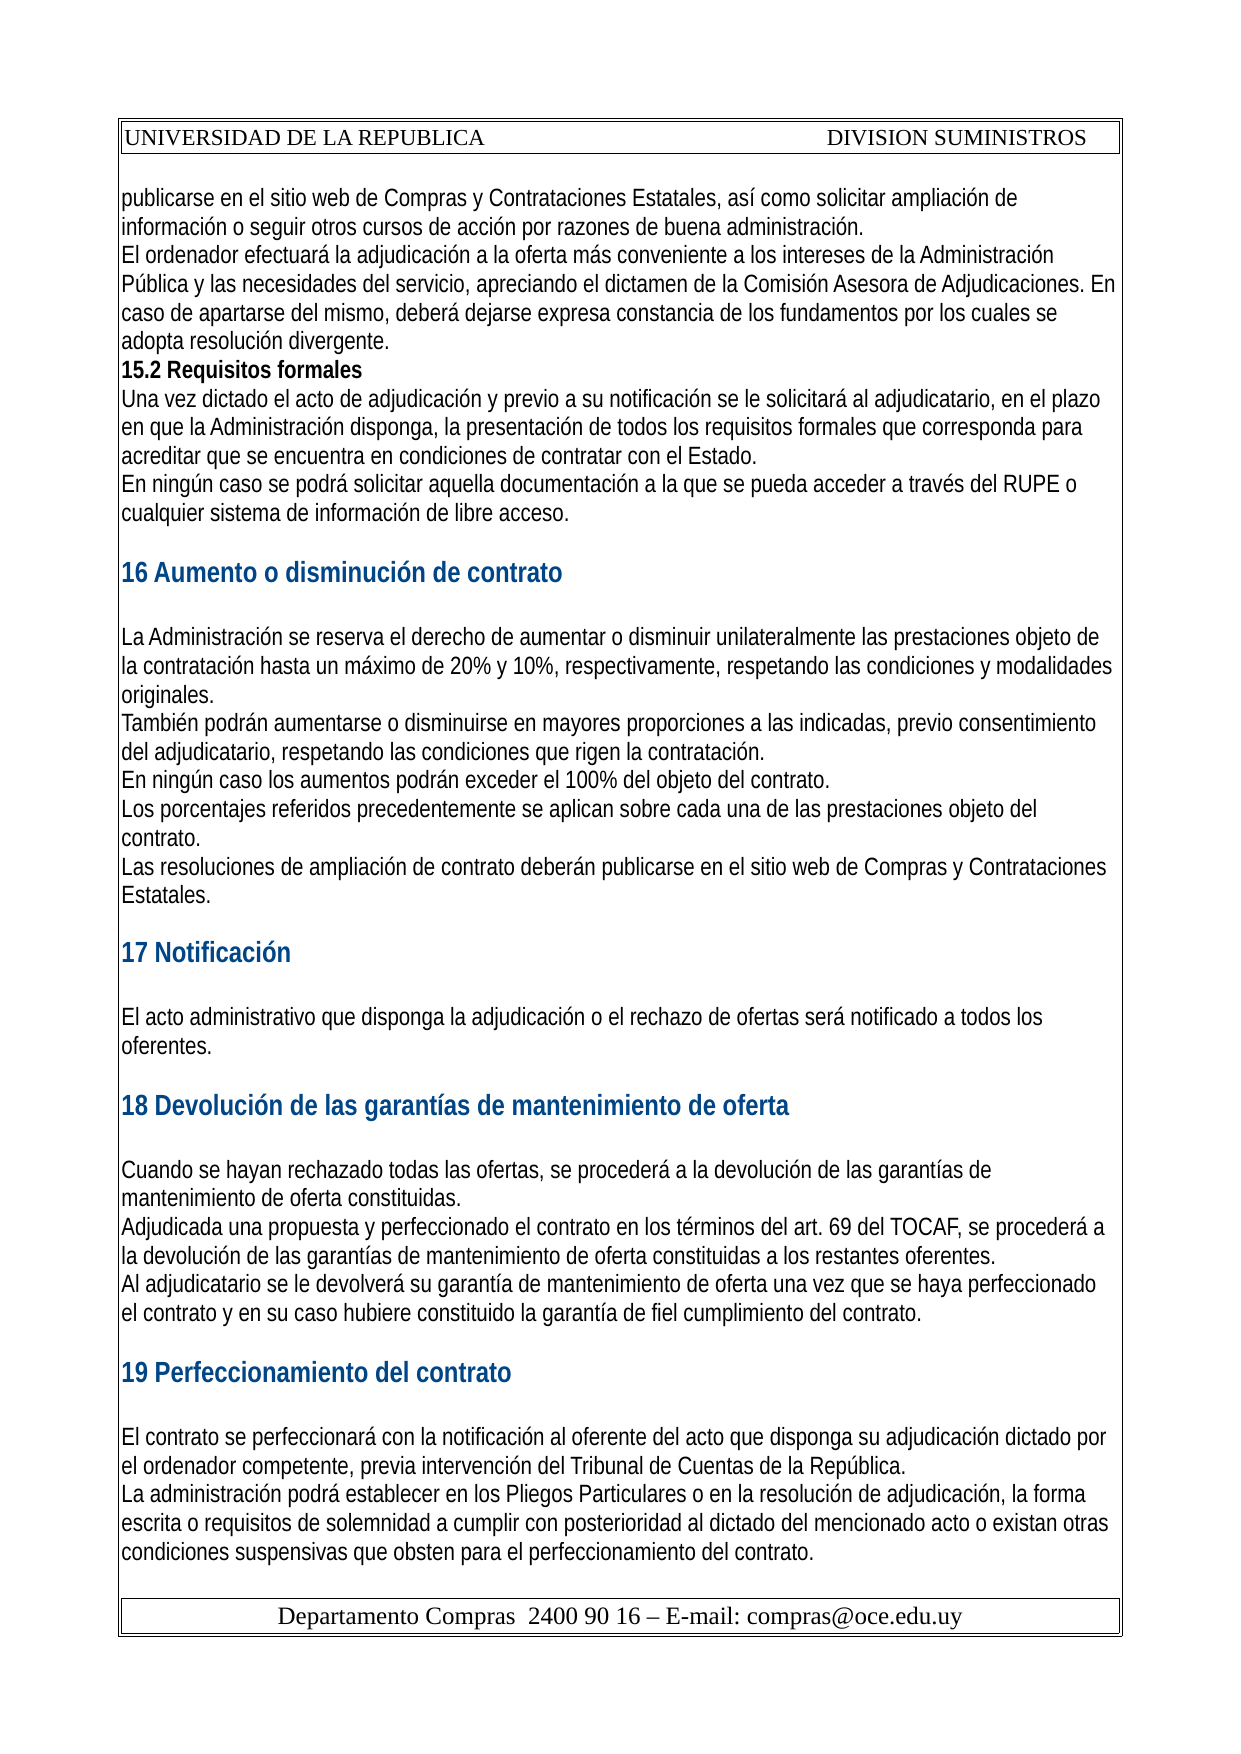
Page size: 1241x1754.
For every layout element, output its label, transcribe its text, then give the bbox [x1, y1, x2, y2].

text 19 Perfeccionamiento del contrato [121, 1355, 1119, 1389]
text cualquier sistema de información de libre acceso. [121, 498, 1119, 527]
text en que la Administración disponga, la presentación de todos los requisitos formales que corresponda para [121, 412, 1119, 441]
text escrita o requisitos de solemnidad a cumplir con posterioridad al dictado del mencionado acto o existan otras [121, 1508, 1119, 1537]
text oferentes. [121, 1031, 1119, 1059]
text acreditar que se encuentra en condiciones de contratar con el Estado. [121, 441, 1119, 469]
text 16 Aumento o disminución de contrato [121, 555, 1119, 589]
text Al adjudicatario se le devolverá su garantía de mantenimiento de oferta una vez que se haya perfeccionado el contrato y en su caso hubiere constituido la garantía de fiel cumplimiento del contrato. [121, 1269, 1119, 1327]
text Cuando se hayan rechazado todas las ofertas, se procederá a la devolución de las garantías de [121, 1155, 1119, 1183]
text Estatales. [121, 880, 1119, 909]
text 15.2 Requisitos formales [121, 355, 1119, 383]
text En ningún caso se podrá solicitar aquella documentación a la que se pueda acceder a través del RUPE o [121, 469, 1119, 498]
text El ordenador efectuará la adjudicación a la oferta más conveniente a los intereses de la Administración Pública y las necesidades del servicio, apreciando el dictamen de la Comisión Asesora de Adjudicaciones. En caso de apartarse del mismo, deberá dejarse expresa constancia de los fundamentos por los cuales se adopta resolución divergente. [121, 240, 1119, 355]
text 17 Notificación [121, 935, 1119, 968]
text La administración podrá establecer en los Pliegos Particulares o en la resolución de adjudicación, la forma [121, 1479, 1119, 1508]
text En ningún caso los aumentos podrán exceder el 100% del objeto del contrato. [121, 766, 1119, 794]
text Adjudicada una propuesta y perfeccionado el contrato en los términos del art. 69 del TOCAF, se procederá a [121, 1212, 1119, 1241]
text Las resoluciones de ampliación de contrato deberán publicarse en el sitio web de Compras y Contrataciones [121, 851, 1119, 880]
text el ordenador competente, previa intervención del Tribunal de Cuentas de la República. [121, 1451, 1119, 1479]
text 18 Devolución de las garantías de mantenimiento de oferta [121, 1088, 1119, 1121]
text condiciones suspensivas que obsten para el perfeccionamiento del contrato. [121, 1537, 1119, 1565]
text publicarse en el sitio web de Compras y Contrataciones Estatales, así como solicitar ampliación de información o seguir otros cursos de acción por razones de buena administración. [121, 183, 1119, 240]
text La Administración se reserva el derecho de aumentar o disminuir unilateralmente las prestaciones objeto de la contratación hasta un máximo de 20% y 10%, respectivamente, respetando las condiciones y modalidades [121, 622, 1119, 679]
text También podrán aumentarse o disminuirse en mayores proporciones a las indicadas, previo consentimiento del adjudicatario, respetando las condiciones que rigen la contratación. [121, 708, 1119, 766]
text originales. [121, 679, 1119, 708]
text Una vez dictado el acto de adjudicación y previo a su notificación se le solicitará al adjudicatario, en el plazo [121, 383, 1119, 412]
text la devolución de las garantías de mantenimiento de oferta constituidas a los restantes oferentes. [121, 1241, 1119, 1269]
text El acto administrativo que disponga la adjudicación o el rechazo de ofertas será notificado a todos los [121, 1002, 1119, 1031]
text mantenimiento de oferta constituidas. [121, 1183, 1119, 1212]
text El contrato se perfeccionará con la notificación al oferente del acto que disponga su adjudicación dictado por [121, 1422, 1119, 1451]
text Los porcentajes referidos precedentemente se aplican sobre cada una de las prestaciones objeto del contrato. [121, 794, 1119, 851]
